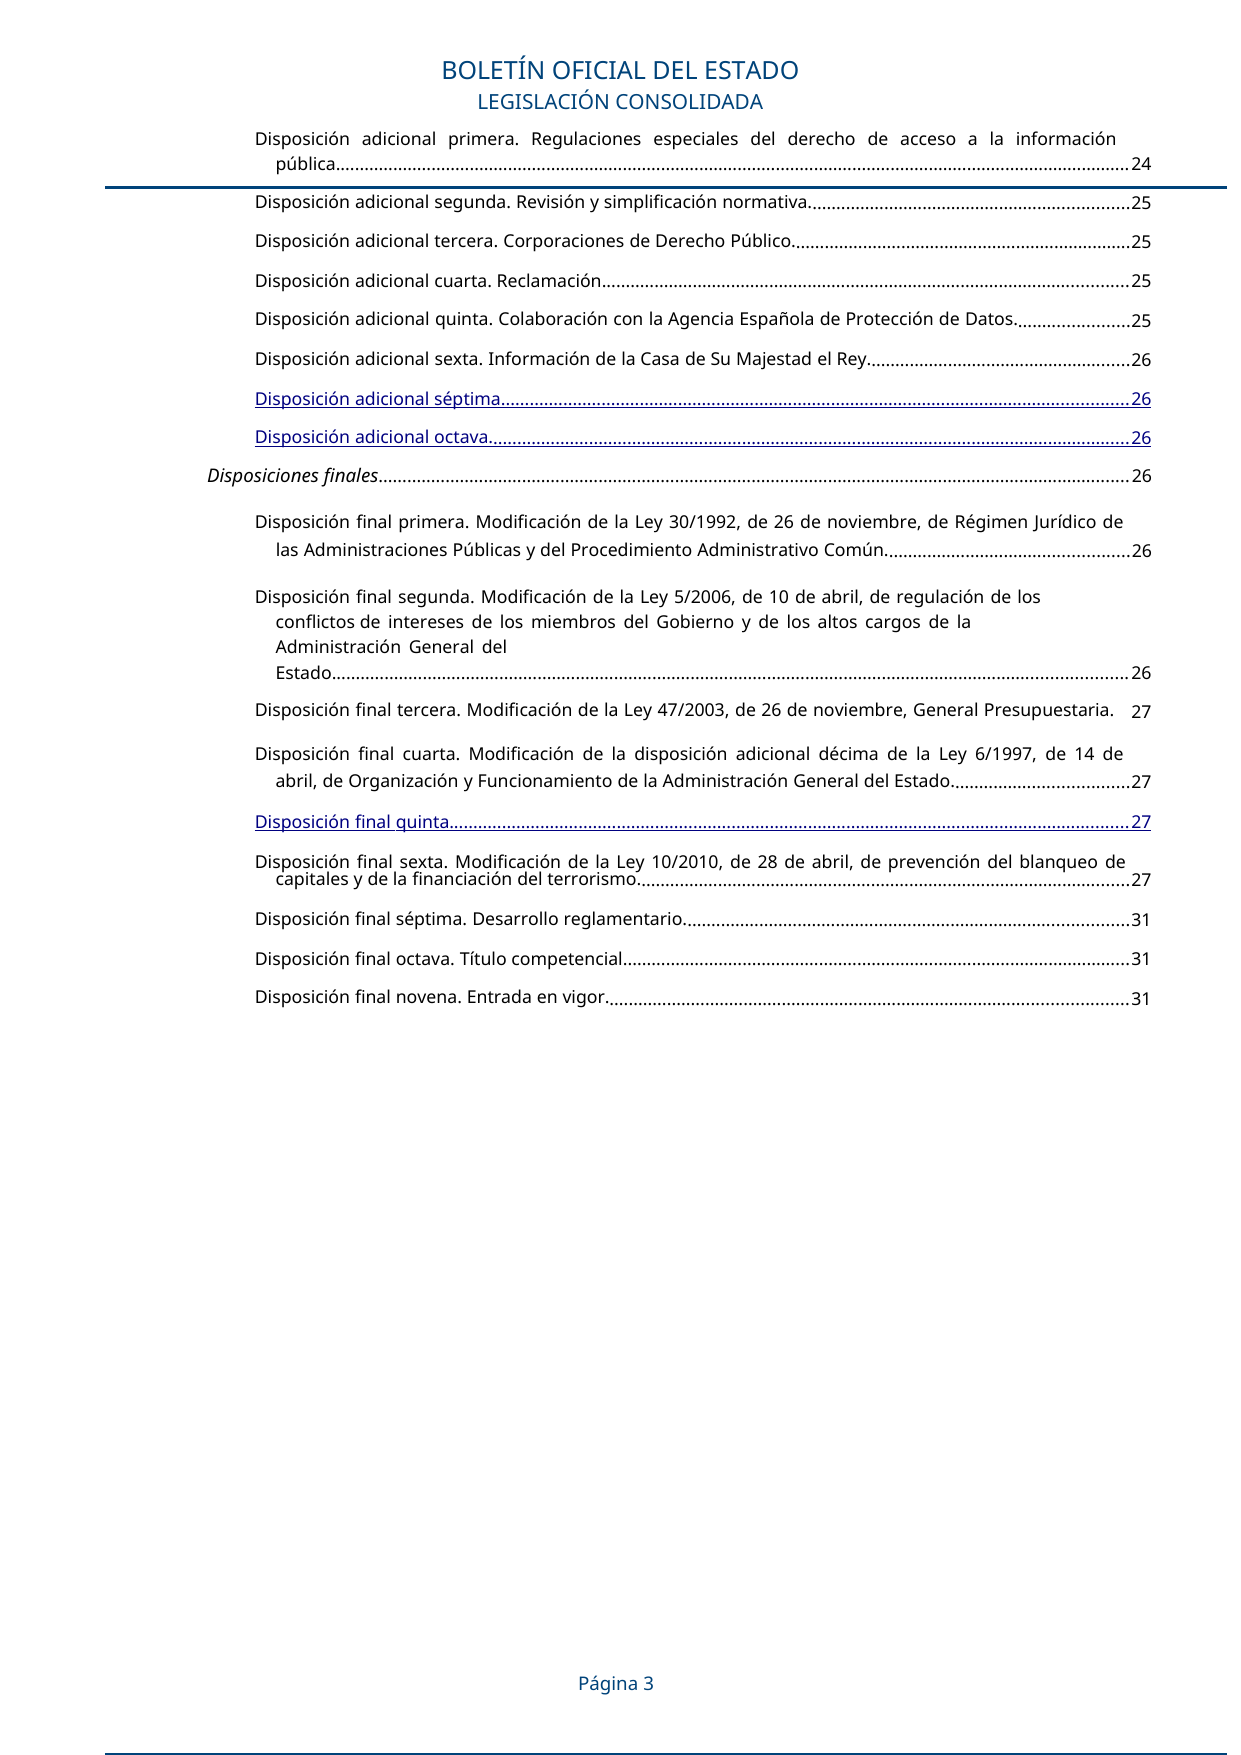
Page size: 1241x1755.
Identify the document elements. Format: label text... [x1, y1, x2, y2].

text las Administraciones Públicas y del Procedimiento Administrativo Común. 26 [233, 534, 1195, 563]
text Disposición final tercera. Modificación de la Ley 47/2003, de 26 de noviembre, General Presupuestaria. 27 [254, 698, 1195, 723]
text Disposición final segunda. Modificación de la Ley 5/2006, de 10 de abril, de regulación de los conflictos de intereses de los miembros del Gobierno y de los altos cargos de la Administración General del [254, 584, 1103, 659]
text Estado. 26 [275, 659, 1195, 684]
text Disposiciones finales 26 [164, 462, 1195, 488]
text Disposición final quinta. 27 [254, 809, 1195, 833]
text Disposición adicional octava. 26 [254, 424, 1195, 450]
text Disposición adicional segunda. Revisión y simplificación normativa. 25 [254, 189, 1195, 215]
text Disposición final cuarta. Modificación de la disposición adicional décima de la Ley 6/1997, de 14 de [254, 738, 1195, 766]
text Disposición adicional cuarta. Reclamación. 25 [254, 269, 1195, 293]
text Disposición adicional primera. Regulaciones especiales del derecho de acceso a la información pública. 24 [254, 125, 1152, 176]
text Disposición final primera. Modificación de la Ley 30/1992, de 26 de noviembre, de Régimen Jurídico de [254, 507, 1195, 534]
text Disposición adicional sexta. Información de la Casa de Su Majestad el Rey. 26 [254, 346, 1195, 372]
text Disposición final octava. Título competencial. 31 [254, 947, 1195, 971]
text Disposición adicional tercera. Corporaciones de Derecho Público. 25 [254, 228, 1195, 254]
text Disposición final novena. Entrada en vigor. 31 [254, 985, 1195, 1010]
text abril, de Organización y Funcionamiento de la Administración General del Estado. 27 [275, 766, 1195, 794]
text Disposición final sexta. Modificación de la Ley 10/2010, de 28 de abril, de prevención del blanqueo de capitales y de la financiación del terrorismo. 27 [254, 853, 1152, 892]
text Disposición adicional séptima. 26 [254, 386, 1195, 411]
text Disposición adicional quinta. Colaboración con la Agencia Española de Protección de Datos. 25 [254, 307, 1195, 332]
text Disposición final séptima. Desarrollo reglamentario. 31 [254, 907, 1195, 932]
